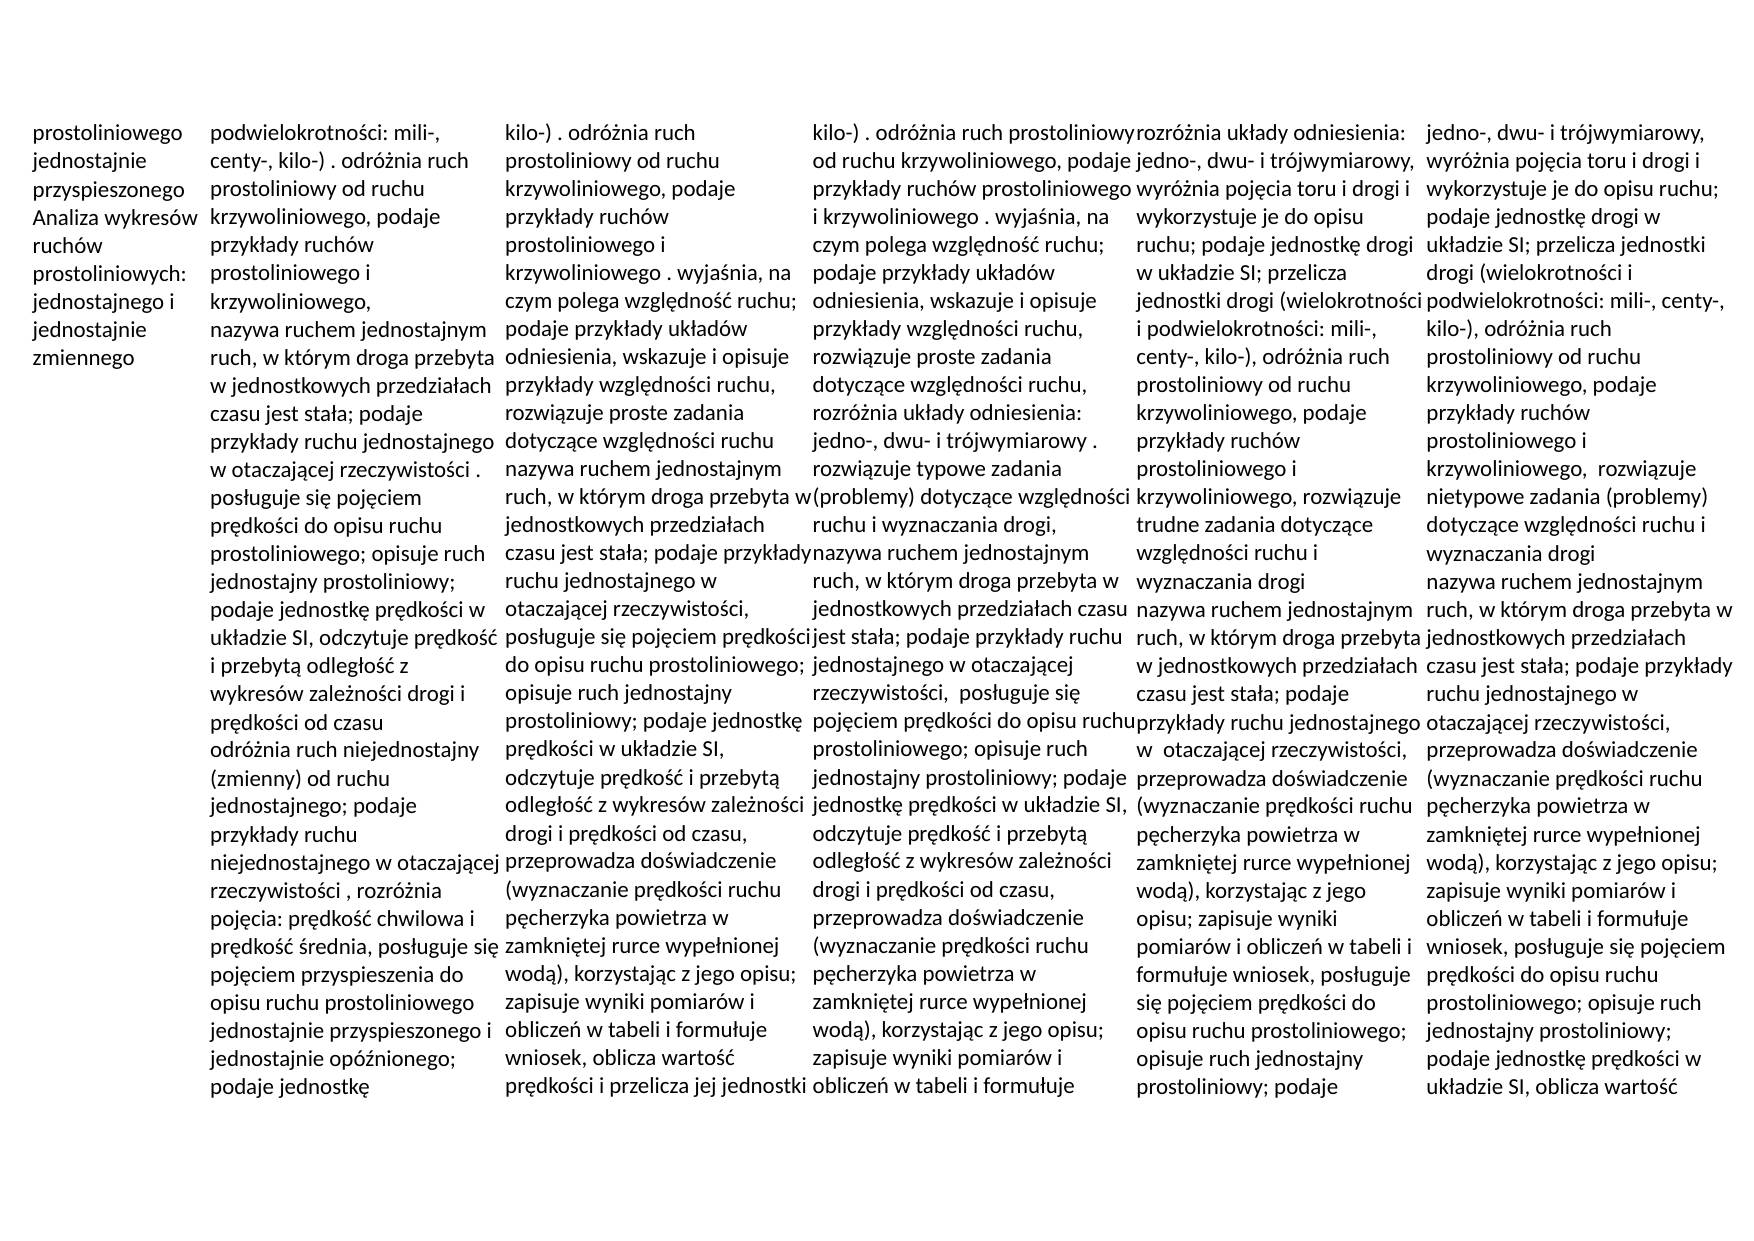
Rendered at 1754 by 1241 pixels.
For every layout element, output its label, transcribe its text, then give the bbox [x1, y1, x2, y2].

table_cell rozróżnia układy odniesienia: jedno-, dwu- i trójwymiarowy, wyróżnia pojęcia toru i drogi i wykorzystuje je do opisu ruchu; podaje jednostkę drogi w układzie SI; przelicza jednostki drogi (wielokrotności i podwielokrotności: mili-, centy-, kilo-), odróżnia ruch prostoliniowy od ruchu krzywoliniowego, podaje przykłady ruchów prostoliniowego i krzywoliniowego, rozwiązuje trudne zadania dotyczące względności ruchu i wyznaczania drogi nazywa ruchem jednostajnym ruch, w którym droga przebyta w jednostkowych przedziałach czasu jest stała; podaje przykłady ruchu jednostajnego w otaczającej rzeczywistości, przeprowadza doświadczenie (wyznaczanie prędkości ruchu pęcherzyka powietrza w zamkniętej rurce wypełnionej wodą), korzystając z jego opisu; zapisuje wyniki pomiarów i obliczeń w tabeli i formułuje wniosek, posługuje się pojęciem prędkości do opisu ruchu prostoliniowego; opisuje ruch jednostajny prostoliniowy; podaje [1136, 118, 1426, 1100]
table_cell kilo-) . odróżnia ruch prostoliniowy od ruchu krzywoliniowego, podaje przykłady ruchów prostoliniowego i krzywoliniowego . wyjaśnia, na czym polega względność ruchu; podaje przykłady układów odniesienia, wskazuje i opisuje przykłady względności ruchu, rozwiązuje proste zadania dotyczące względności ruchu nazywa ruchem jednostajnym ruch, w którym droga przebyta w jednostkowych przedziałach czasu jest stała; podaje przykłady ruchu jednostajnego w otaczającej rzeczywistości, posługuje się pojęciem prędkości do opisu ruchu prostoliniowego; opisuje ruch jednostajny prostoliniowy; podaje jednostkę prędkości w układzie SI, odczytuje prędkość i przebytą odległość z wykresów zależności drogi i prędkości od czasu, przeprowadza doświadczenie (wyznaczanie prędkości ruchu pęcherzyka powietrza w zamkniętej rurce wypełnionej wodą), korzystając z jego opisu; zapisuje wyniki pomiarów i obliczeń w tabeli i formułuje wniosek, oblicza wartość prędkości i przelicza jej jednostki [505, 118, 812, 1100]
table_cell kilo-) . odróżnia ruch prostoliniowy od ruchu krzywoliniowego, podaje przykłady ruchów prostoliniowego i krzywoliniowego . wyjaśnia, na czym polega względność ruchu; podaje przykłady układów odniesienia, wskazuje i opisuje przykłady względności ruchu, rozwiązuje proste zadania dotyczące względności ruchu, rozróżnia układy odniesienia: jedno-, dwu- i trójwymiarowy . rozwiązuje typowe zadania (problemy) dotyczące względności ruchu i wyznaczania drogi, nazywa ruchem jednostajnym ruch, w którym droga przebyta w jednostkowych przedziałach czasu jest stała; podaje przykłady ruchu jednostajnego w otaczającej rzeczywistości, posługuje się pojęciem prędkości do opisu ruchu prostoliniowego; opisuje ruch jednostajny prostoliniowy; podaje jednostkę prędkości w układzie SI, odczytuje prędkość i przebytą odległość z wykresów zależności drogi i prędkości od czasu, przeprowadza doświadczenie (wyznaczanie prędkości ruchu pęcherzyka powietrza w zamkniętej rurce wypełnionej wodą), korzystając z jego opisu; zapisuje wyniki pomiarów i obliczeń w tabeli i formułuje [813, 118, 1136, 1100]
table_cell prostoliniowego jednostajnie przyspieszonego Analiza wykresów ruchów prostoliniowych: jednostajnego i jednostajnie zmiennego [33, 118, 210, 1100]
table_cell podwielokrotności: mili-, centy-, kilo-) . odróżnia ruch prostoliniowy od ruchu krzywoliniowego, podaje przykłady ruchów prostoliniowego i krzywoliniowego, nazywa ruchem jednostajnym ruch, w którym droga przebyta w jednostkowych przedziałach czasu jest stała; podaje przykłady ruchu jednostajnego w otaczającej rzeczywistości . posługuje się pojęciem prędkości do opisu ruchu prostoliniowego; opisuje ruch jednostajny prostoliniowy; podaje jednostkę prędkości w układzie SI, odczytuje prędkość i przebytą odległość z wykresów zależności drogi i prędkości od czasu odróżnia ruch niejednostajny (zmienny) od ruchu jednostajnego; podaje przykłady ruchu niejednostajnego w otaczającej rzeczywistości , rozróżnia pojęcia: prędkość chwilowa i prędkość średnia, posługuje się pojęciem przyspieszenia do opisu ruchu prostoliniowego jednostajnie przyspieszonego i jednostajnie opóźnionego; podaje jednostkę [210, 118, 505, 1100]
table_cell jedno-, dwu- i trójwymiarowy, wyróżnia pojęcia toru i drogi i wykorzystuje je do opisu ruchu; podaje jednostkę drogi w układzie SI; przelicza jednostki drogi (wielokrotności i podwielokrotności: mili-, centy-, kilo-), odróżnia ruch prostoliniowy od ruchu krzywoliniowego, podaje przykłady ruchów prostoliniowego i krzywoliniowego, rozwiązuje nietypowe zadania (problemy) dotyczące względności ruchu i wyznaczania drogi nazywa ruchem jednostajnym ruch, w którym droga przebyta w jednostkowych przedziałach czasu jest stała; podaje przykłady ruchu jednostajnego w otaczającej rzeczywistości, przeprowadza doświadczenie (wyznaczanie prędkości ruchu pęcherzyka powietrza w zamkniętej rurce wypełnionej wodą), korzystając z jego opisu; zapisuje wyniki pomiarów i obliczeń w tabeli i formułuje wniosek, posługuje się pojęciem prędkości do opisu ruchu prostoliniowego; opisuje ruch jednostajny prostoliniowy; podaje jednostkę prędkości w układzie SI, oblicza wartość [1426, 118, 1734, 1100]
